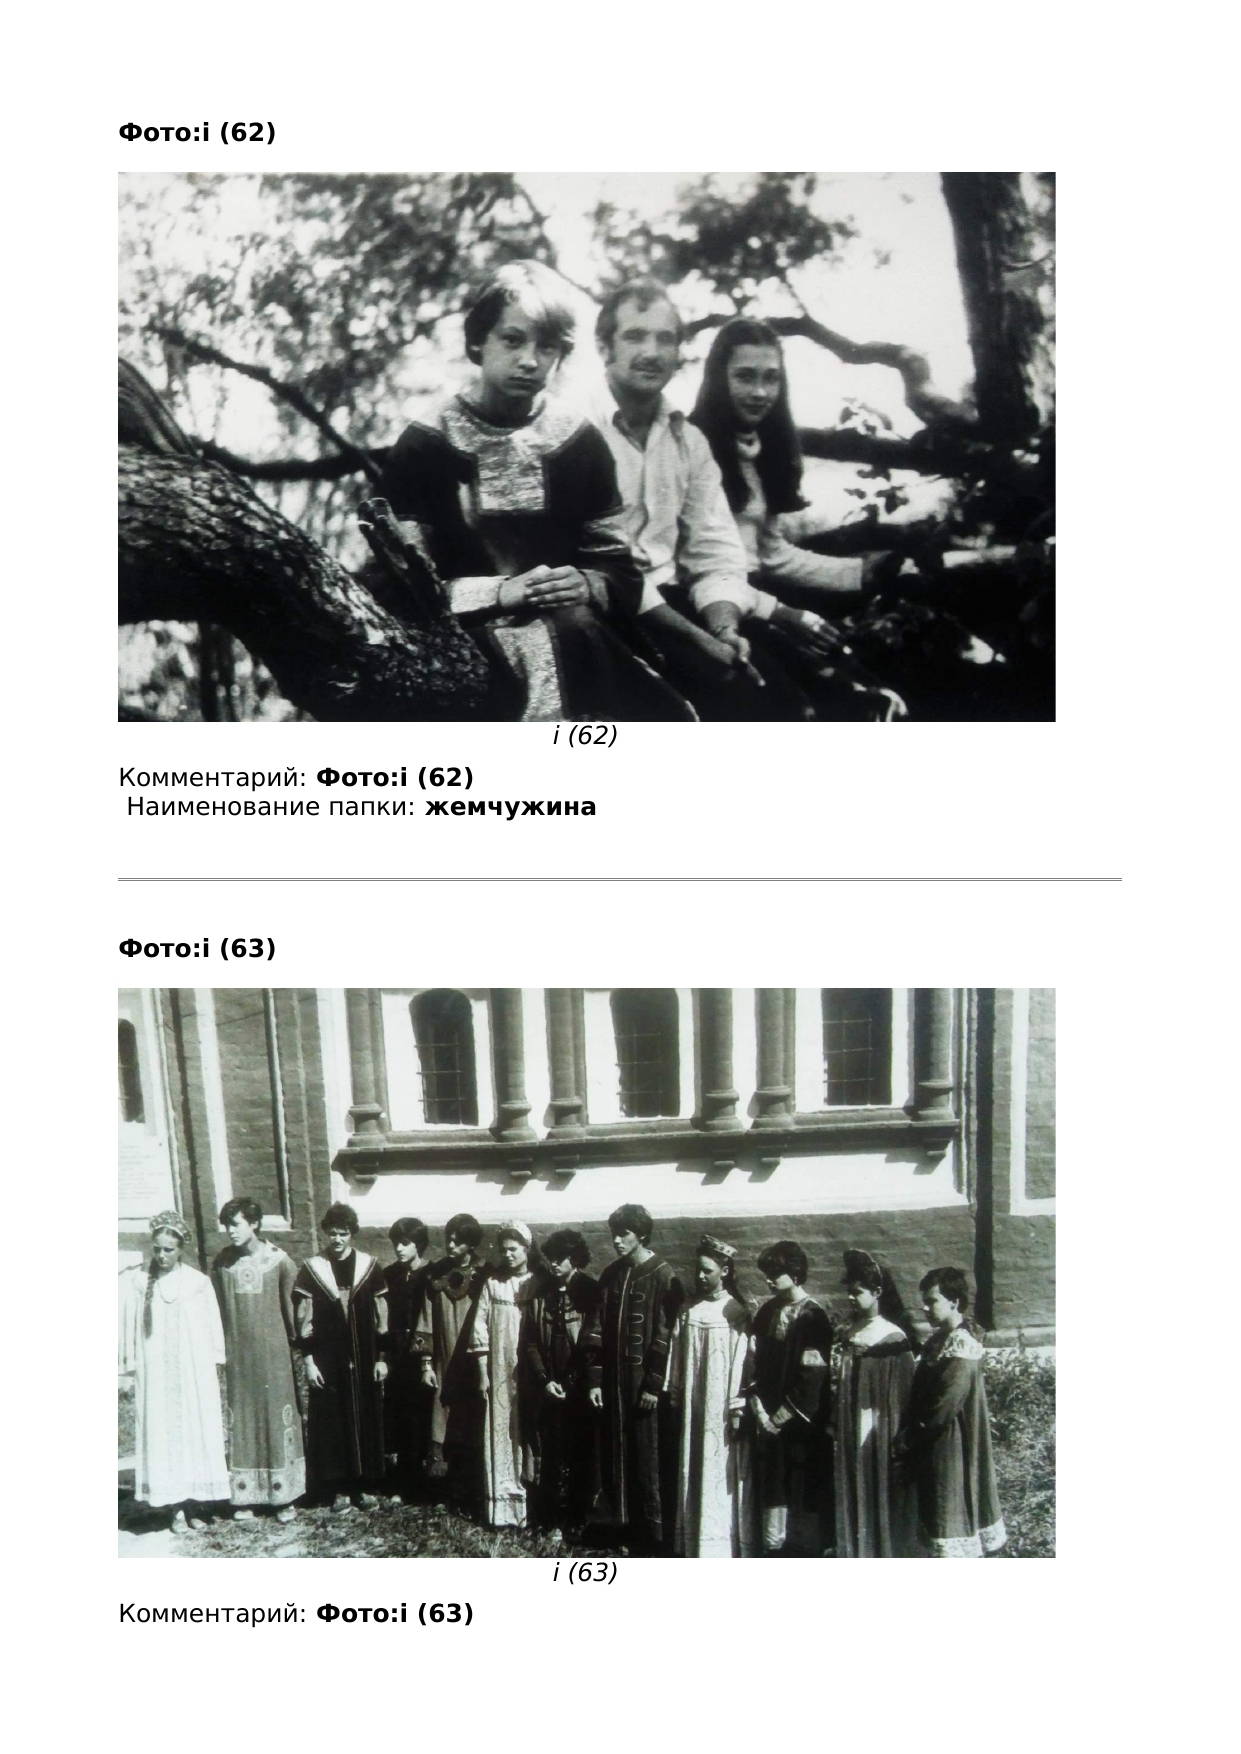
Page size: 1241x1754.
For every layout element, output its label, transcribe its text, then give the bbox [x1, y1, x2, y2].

text Комментарий: Фото:i (62) Наименование папки: жемчужина [118, 763, 1122, 851]
text Комментарий: Фото:i (63) [118, 1599, 1122, 1628]
picture [118, 172, 1056, 722]
text i (62) [118, 722, 1056, 751]
subtitle Фото:i (63) [118, 934, 1122, 963]
picture [118, 988, 1056, 1558]
subtitle Фото:i (62) [118, 118, 1122, 147]
text i (63) [118, 1558, 1056, 1587]
